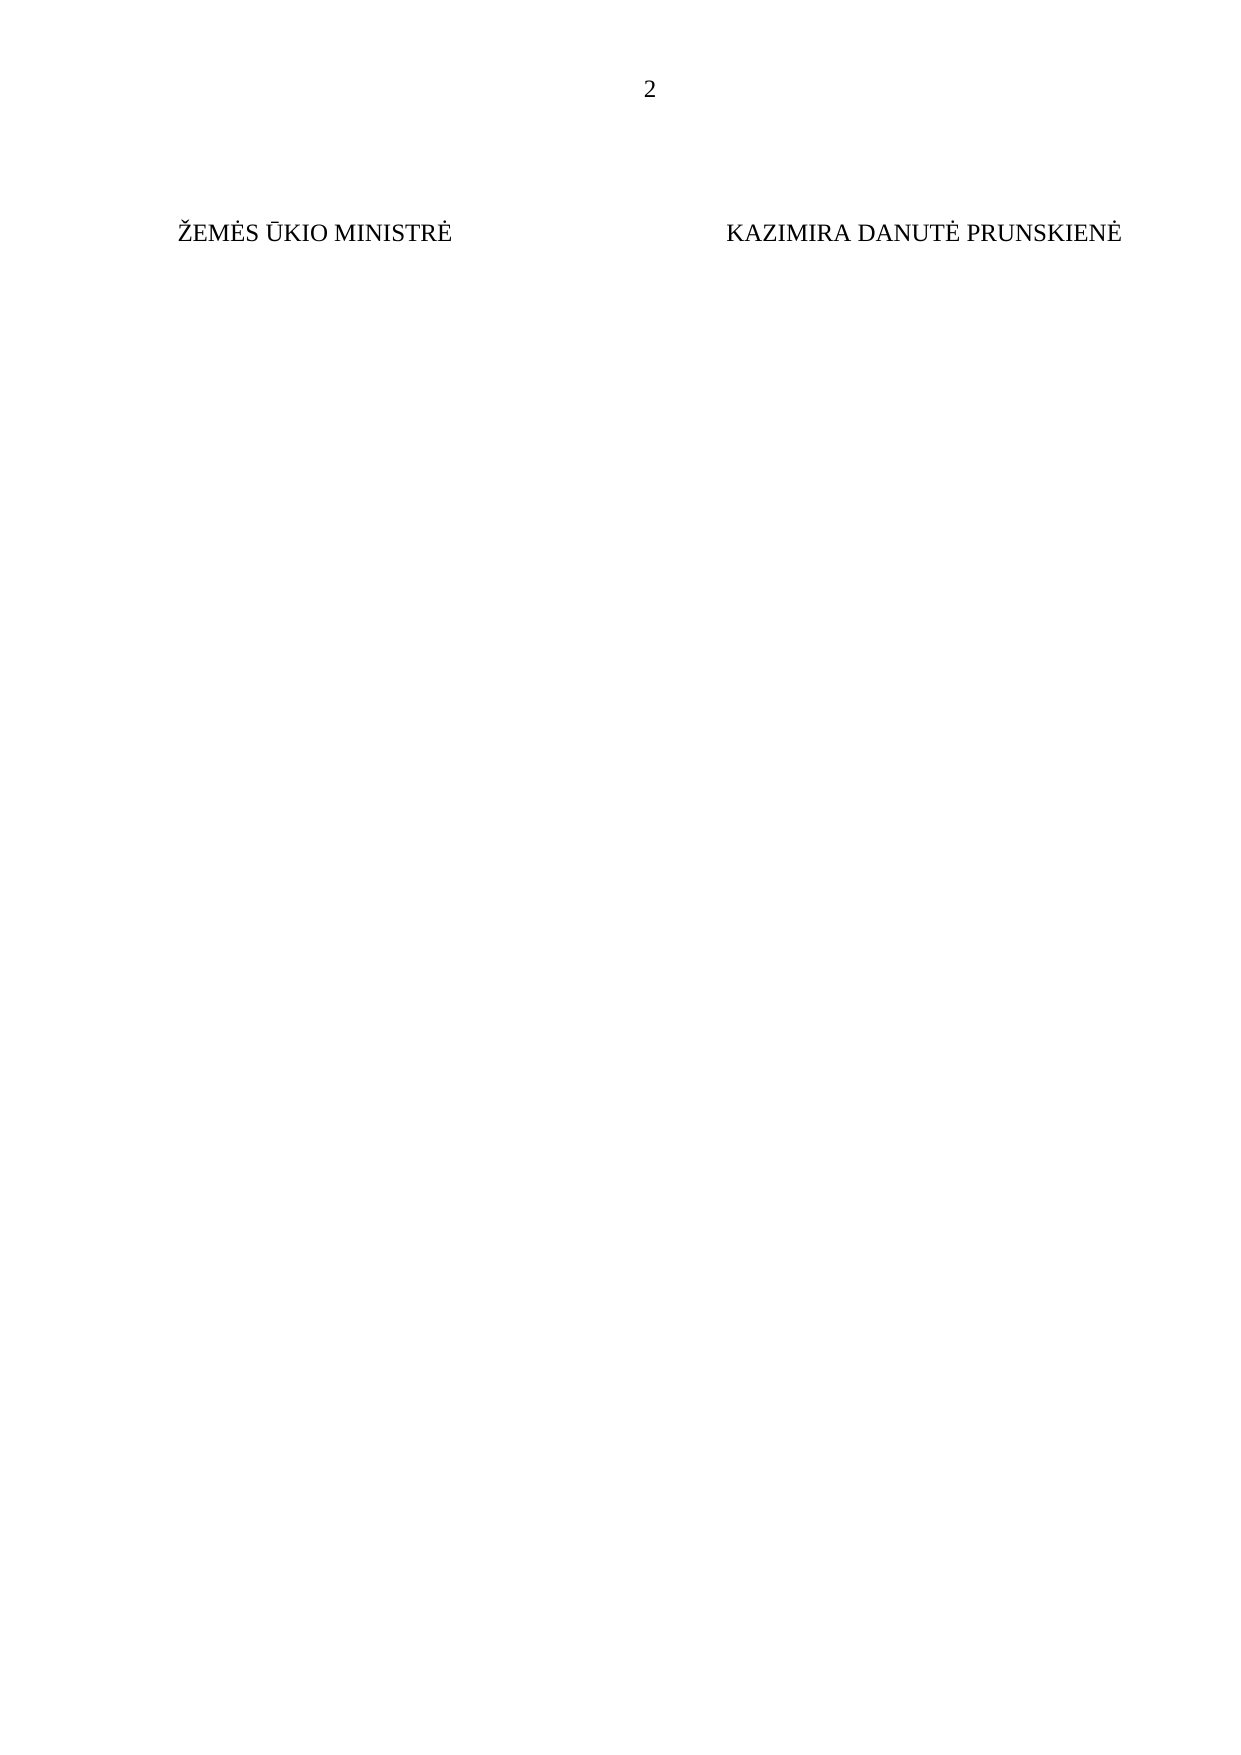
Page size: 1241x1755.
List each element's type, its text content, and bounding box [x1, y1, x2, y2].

text ŽEMĖS ŪKIO MINISTRĖ KAZIMIRA DANUTĖ PRUNSKIENĖ [177, 218, 1122, 246]
